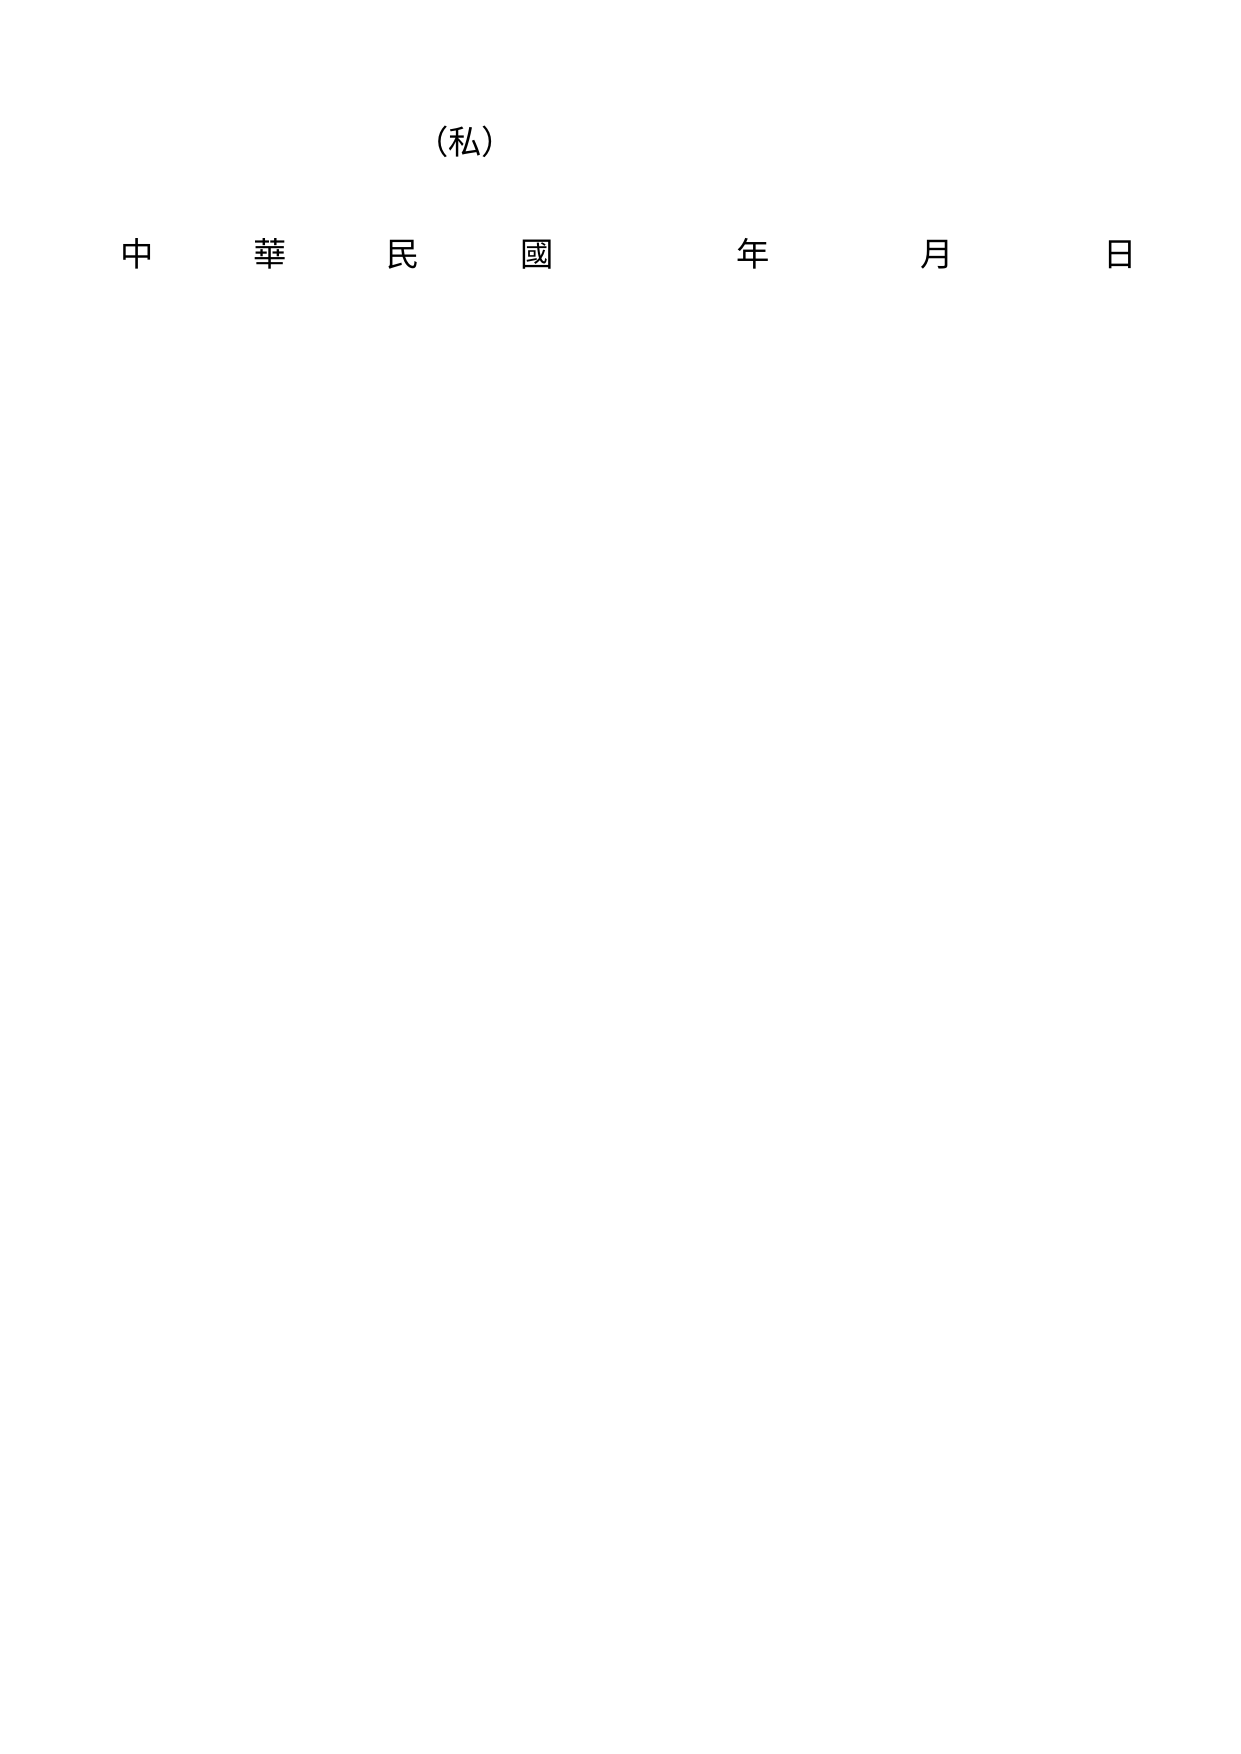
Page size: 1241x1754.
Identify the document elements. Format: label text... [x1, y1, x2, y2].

text 中 華 民 國 年 月 日 [75, 228, 1181, 276]
text （私） [75, 96, 1181, 169]
